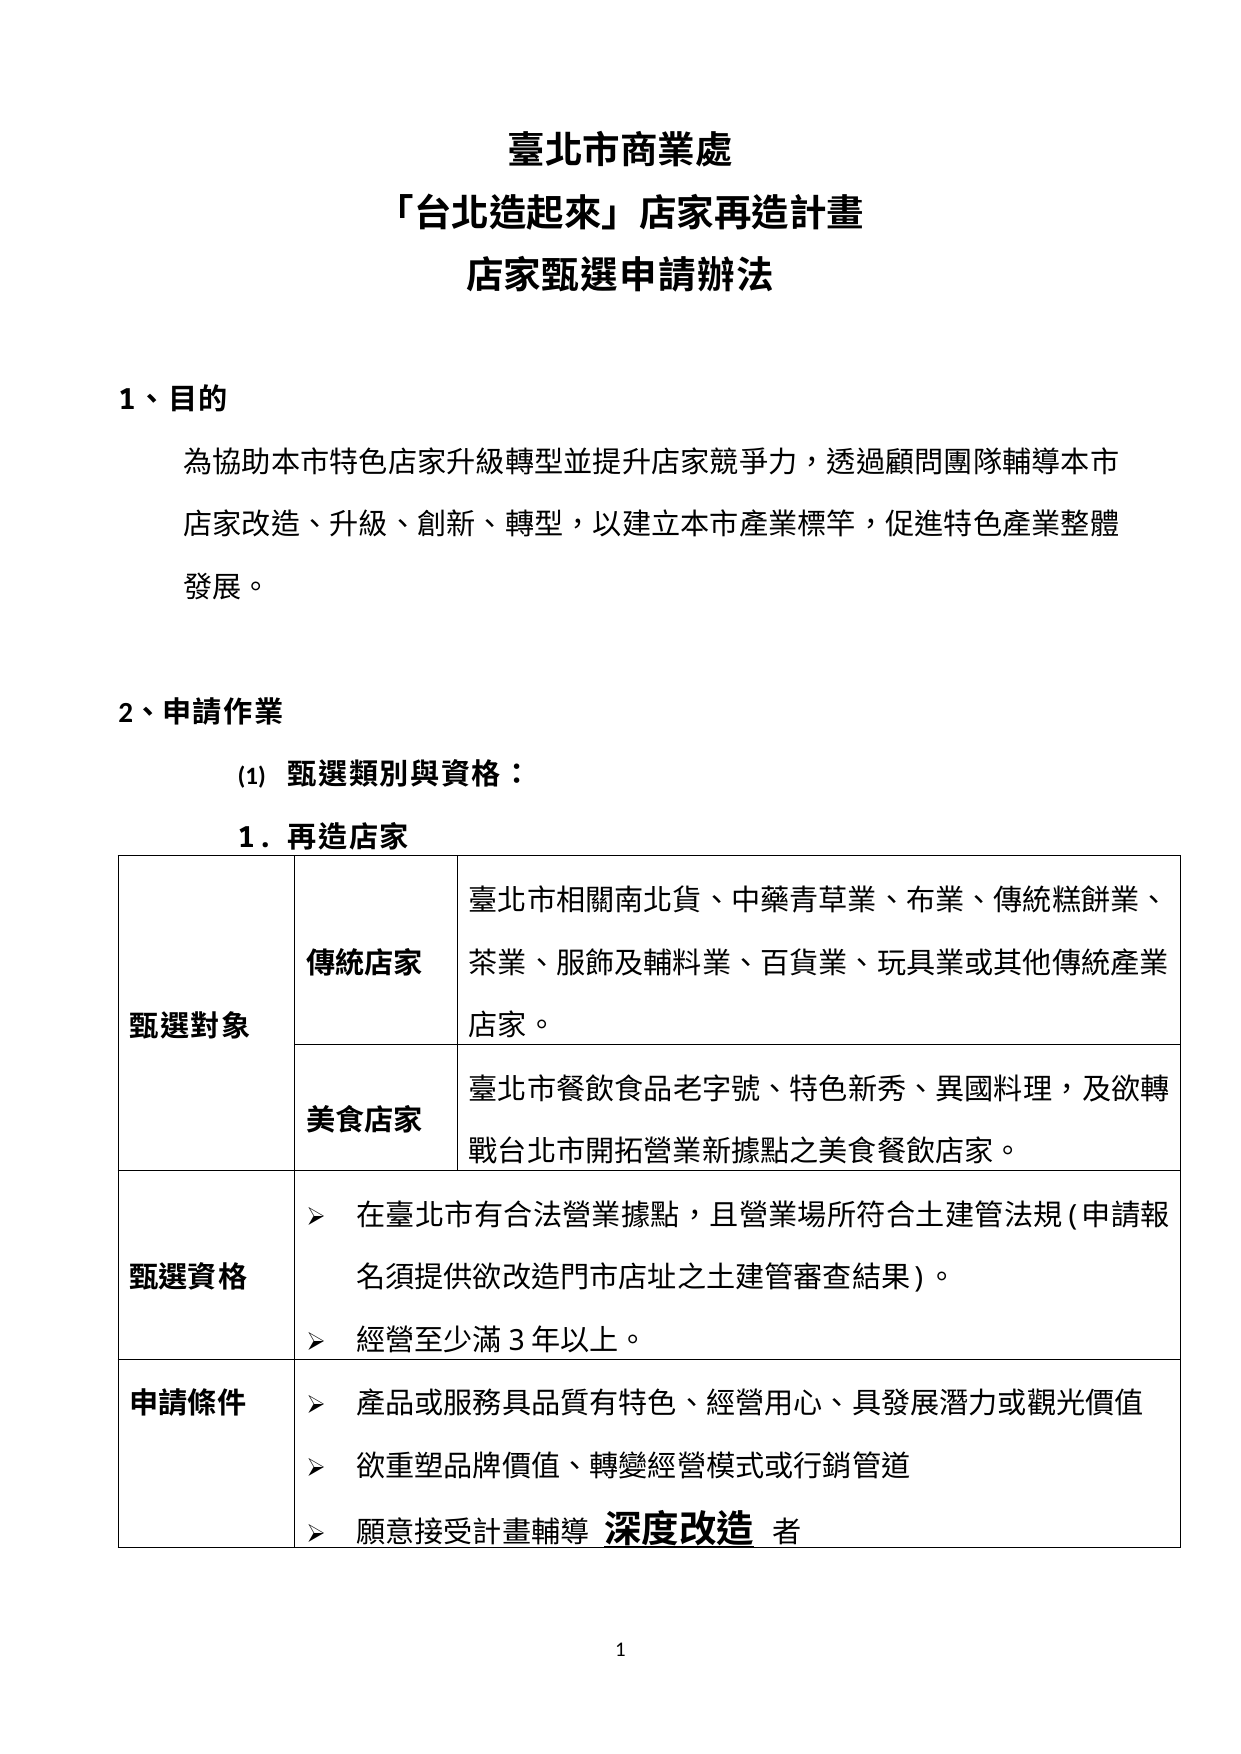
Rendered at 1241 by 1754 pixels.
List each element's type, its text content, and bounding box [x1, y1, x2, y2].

list 甄選類別與資格： [237, 730, 1122, 793]
text 為協助本市特色店家升級轉型並提升店家競爭力，透過顧問團隊輔導本市店家改造、升級、創新、轉型，以建立本市產業標竿，促進特色產業整體發展。 [183, 418, 1122, 605]
table_header 傳統店家 [295, 856, 457, 1044]
table_cell 臺北市餐飲食品老字號、特色新秀、異國料理，及欲轉戰台北市開拓營業新據點之美食餐飲店家。 [458, 1045, 1180, 1170]
list 再造店家 [237, 793, 1122, 855]
table_cell 甄選資格 [119, 1171, 294, 1358]
table_cell 產品或服務具品質有特色、經營用心、具發展潛力或觀光價值 欲重塑品牌價值、轉變經營模式或行銷管道 願意接受計畫輔導 深度改造 者 需配合導入無現金支付交易工具，並加入「台北友善店家」及市府相關推動政策。 自主配合政府政策，強化產品服務品質安全認證或相關管理辦法 或消費者保護機制 (如：自主申請食品藥物業者登錄平台或自主強化產品責任險…等) [295, 1360, 1180, 1547]
text 店家甄選申請辦法 [118, 230, 1122, 293]
text 「台北造起來」店家再造計畫 [118, 168, 1122, 230]
text 臺北市商業處 [118, 105, 1122, 168]
table_cell 申請條件 [119, 1360, 294, 1547]
table_header 甄選對象 [119, 856, 294, 1170]
list 申請作業 [118, 668, 1122, 730]
table_header 臺北市相關南北貨、中藥青草業、布業、傳統糕餅業、茶業、服飾及輔料業、百貨業、玩具業或其他傳統產業店家。 [458, 856, 1180, 1044]
table_cell 在臺北市有合法營業據點，且營業場所符合土建管法規(申請報名須提供欲改造門市店址之土建管審查結果)。 經營至少滿3年以上。 [295, 1171, 1180, 1358]
table_cell 美食店家 [295, 1045, 457, 1170]
list 目的 [118, 355, 1122, 418]
